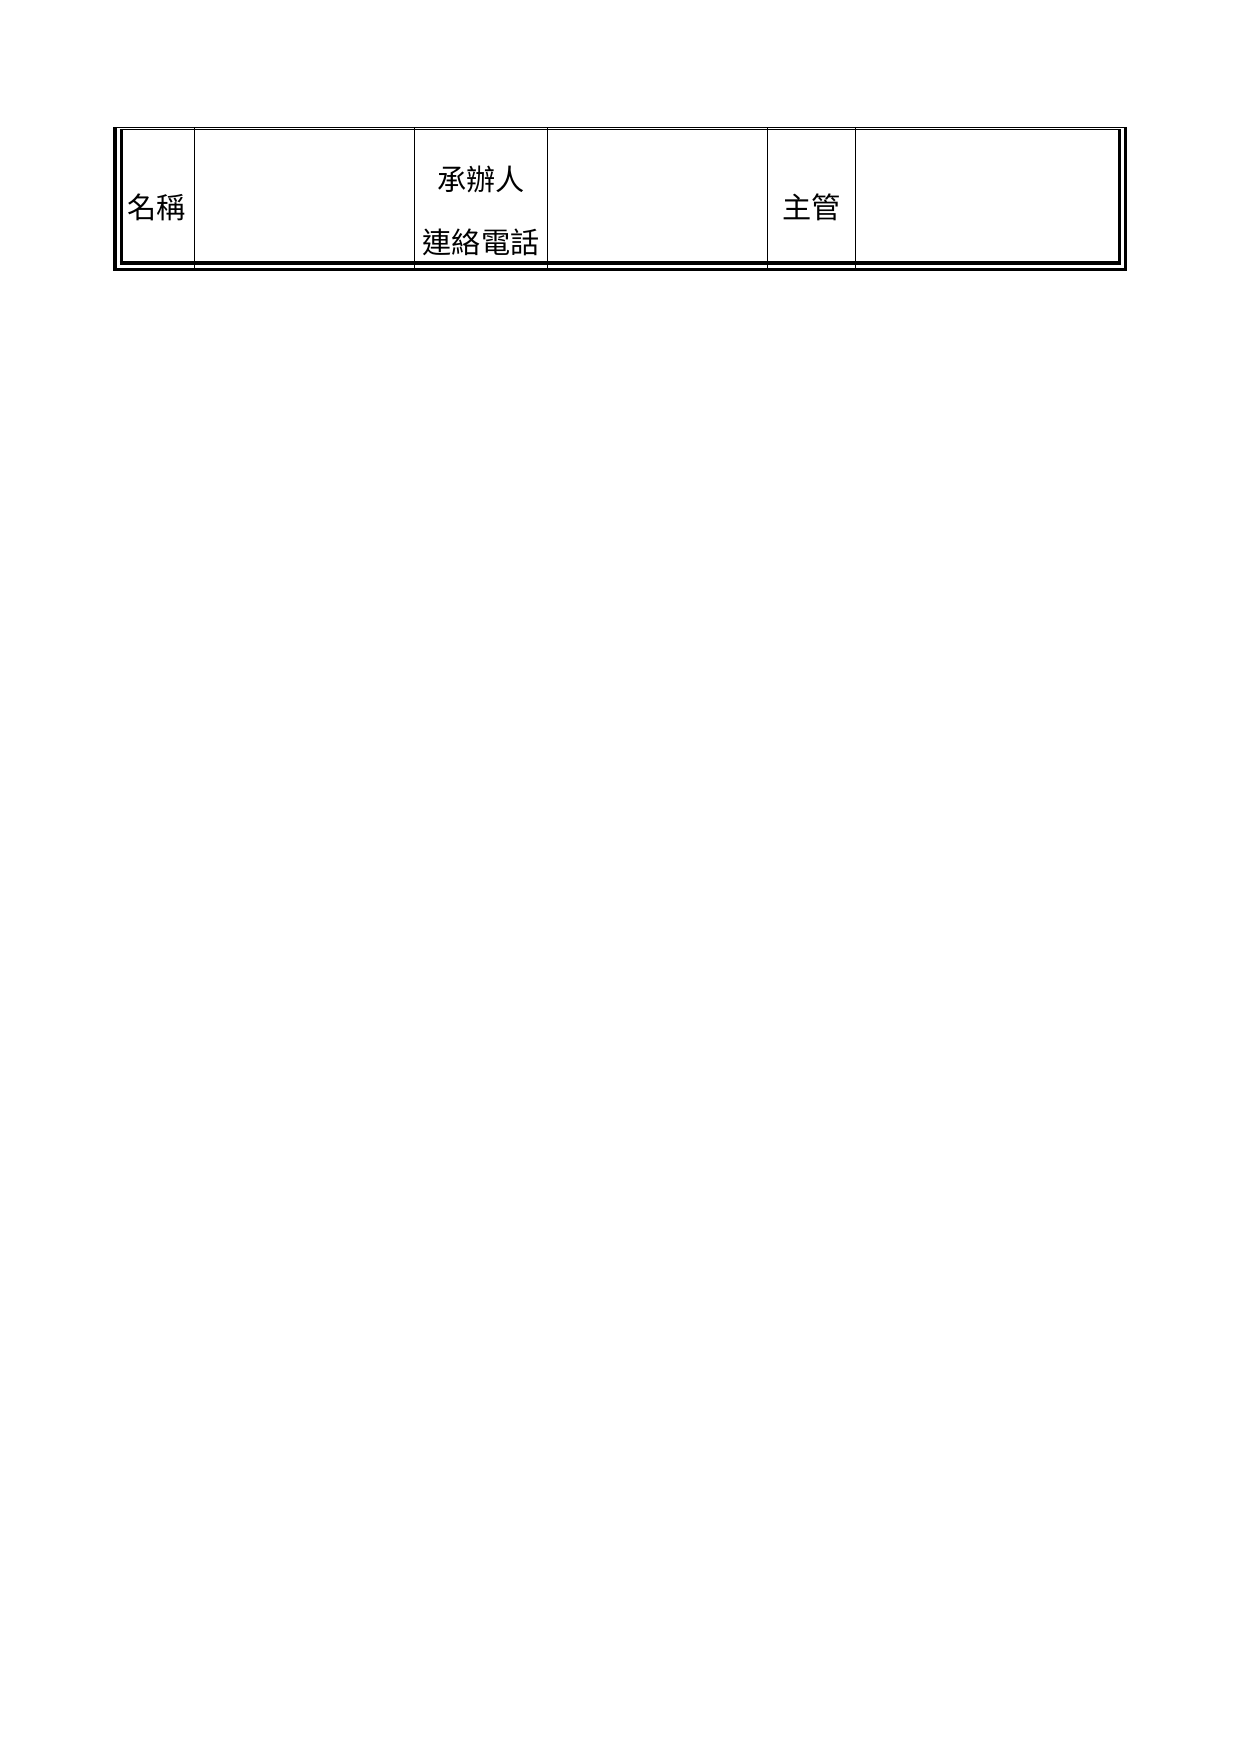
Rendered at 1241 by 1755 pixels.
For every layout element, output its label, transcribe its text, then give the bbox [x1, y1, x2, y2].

table_cell 名稱 [123, 130, 194, 261]
table_cell 承辦人 連絡電話 [415, 130, 547, 261]
table_cell [195, 130, 414, 261]
table_cell [548, 130, 767, 261]
table_cell [856, 130, 1118, 261]
table_cell 主管 [768, 130, 855, 261]
